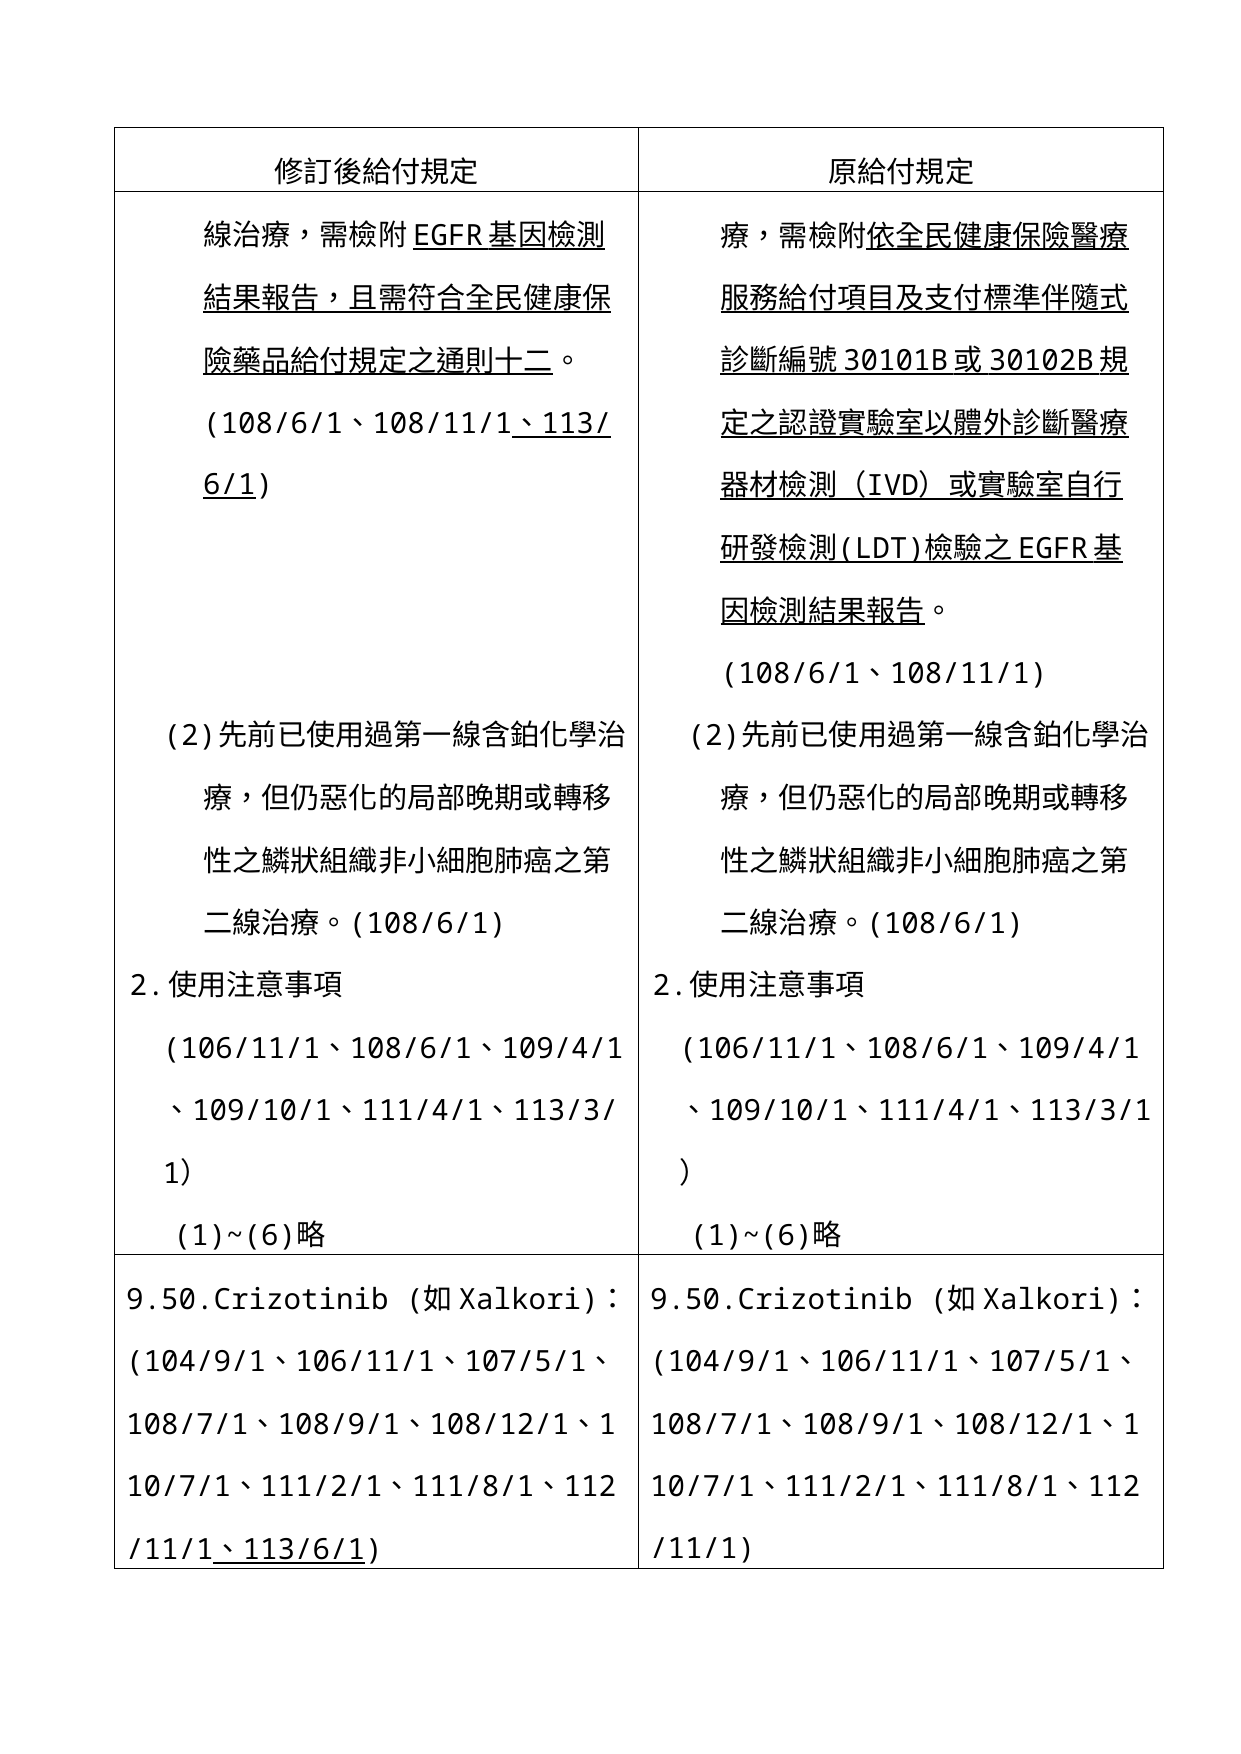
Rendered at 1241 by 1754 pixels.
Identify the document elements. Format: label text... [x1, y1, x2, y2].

table_header 修訂後給付規定 [115, 128, 638, 191]
table_cell 線治療，需檢附EGFR基因檢測結果報告，且需符合全民健康保險藥品給付規定之通則十二。(108/6/1、108/11/1、113/6/1) 先前已使用過第一線含鉑化學治療，但仍惡化的局部晚期或轉移性之鱗狀組織非小細胞肺癌之第二線治療。(108/6/1) 使用注意事項(106/11/1、108/6/1、109/4/1、109/10/1、111/4/1、113/3/1） (1)~(6)略 [115, 192, 638, 1254]
table_header 原給付規定 [639, 128, 1163, 191]
table_cell 9.50.Crizotinib (如Xalkori)：(104/9/1、106/11/1、107/5/1、108/7/1、108/9/1、108/12/1、110/7/1、111/2/1、111/8/1、112/11/1、113/6/1) 適用於ALK陽性之晚期非小細胞肺癌第一線治療。(106/11/1、111/8/1) 單獨使用於ROS-1陽性之晚期非小細胞肺癌患者。(108/9/1) 須經事前審查核准後使用: 每次申請事前審查之療程以三個月為限，每三個月需再次申請。 初次申請時需檢具確實患有非小細胞肺癌之病理或細胞檢查報告，及ALK突變檢測報告，或ROS-1突變檢測報告，且需符合全民健康保險藥品給付規定之通則十二。 (107/5/1、108/9/1、111/2/1、113/6/1) 略 ~6.略 [115, 1255, 638, 1568]
table_cell 療，需檢附依全民健康保險醫療服務給付項目及支付標準伴隨式診斷編號30101B或30102B規定之認證實驗室以體外診斷醫療器材檢測（IVD）或實驗室自行研發檢測(LDT)檢驗之EGFR基因檢測結果報告。(108/6/1、108/11/1) 先前已使用過第一線含鉑化學治療，但仍惡化的局部晚期或轉移性之鱗狀組織非小細胞肺癌之第二線治療。(108/6/1) 使用注意事項(106/11/1、108/6/1、109/4/1、109/10/1、111/4/1、113/3/1） (1)~(6)略 [639, 192, 1163, 1254]
table_cell 9.50.Crizotinib (如Xalkori)：(104/9/1、106/11/1、107/5/1、108/7/1、108/9/1、108/12/1、110/7/1、111/2/1、111/8/1、112/11/1) 適用於ALK陽性之晚期非小細胞肺癌第一線治療。(106/11/1、111/8/1) 單獨使用於ROS-1陽性之晚期非小細胞肺癌患者。(108/9/1) 須經事前審查核准後使用: 每次申請事前審查之療程以三個月為限，每三個月需再次申請。 初次申請時需檢具確實患有非小細胞肺癌之病理或細胞檢查報告，以及符合本保險醫療服務給付項目及支付標準伴隨式診斷編號30105B規定之ALK突變檢測報告，或ROS-1突變檢測報告。(107/5/1、108/9/1、111/2/1) 略 ~6.略 [639, 1255, 1163, 1568]
